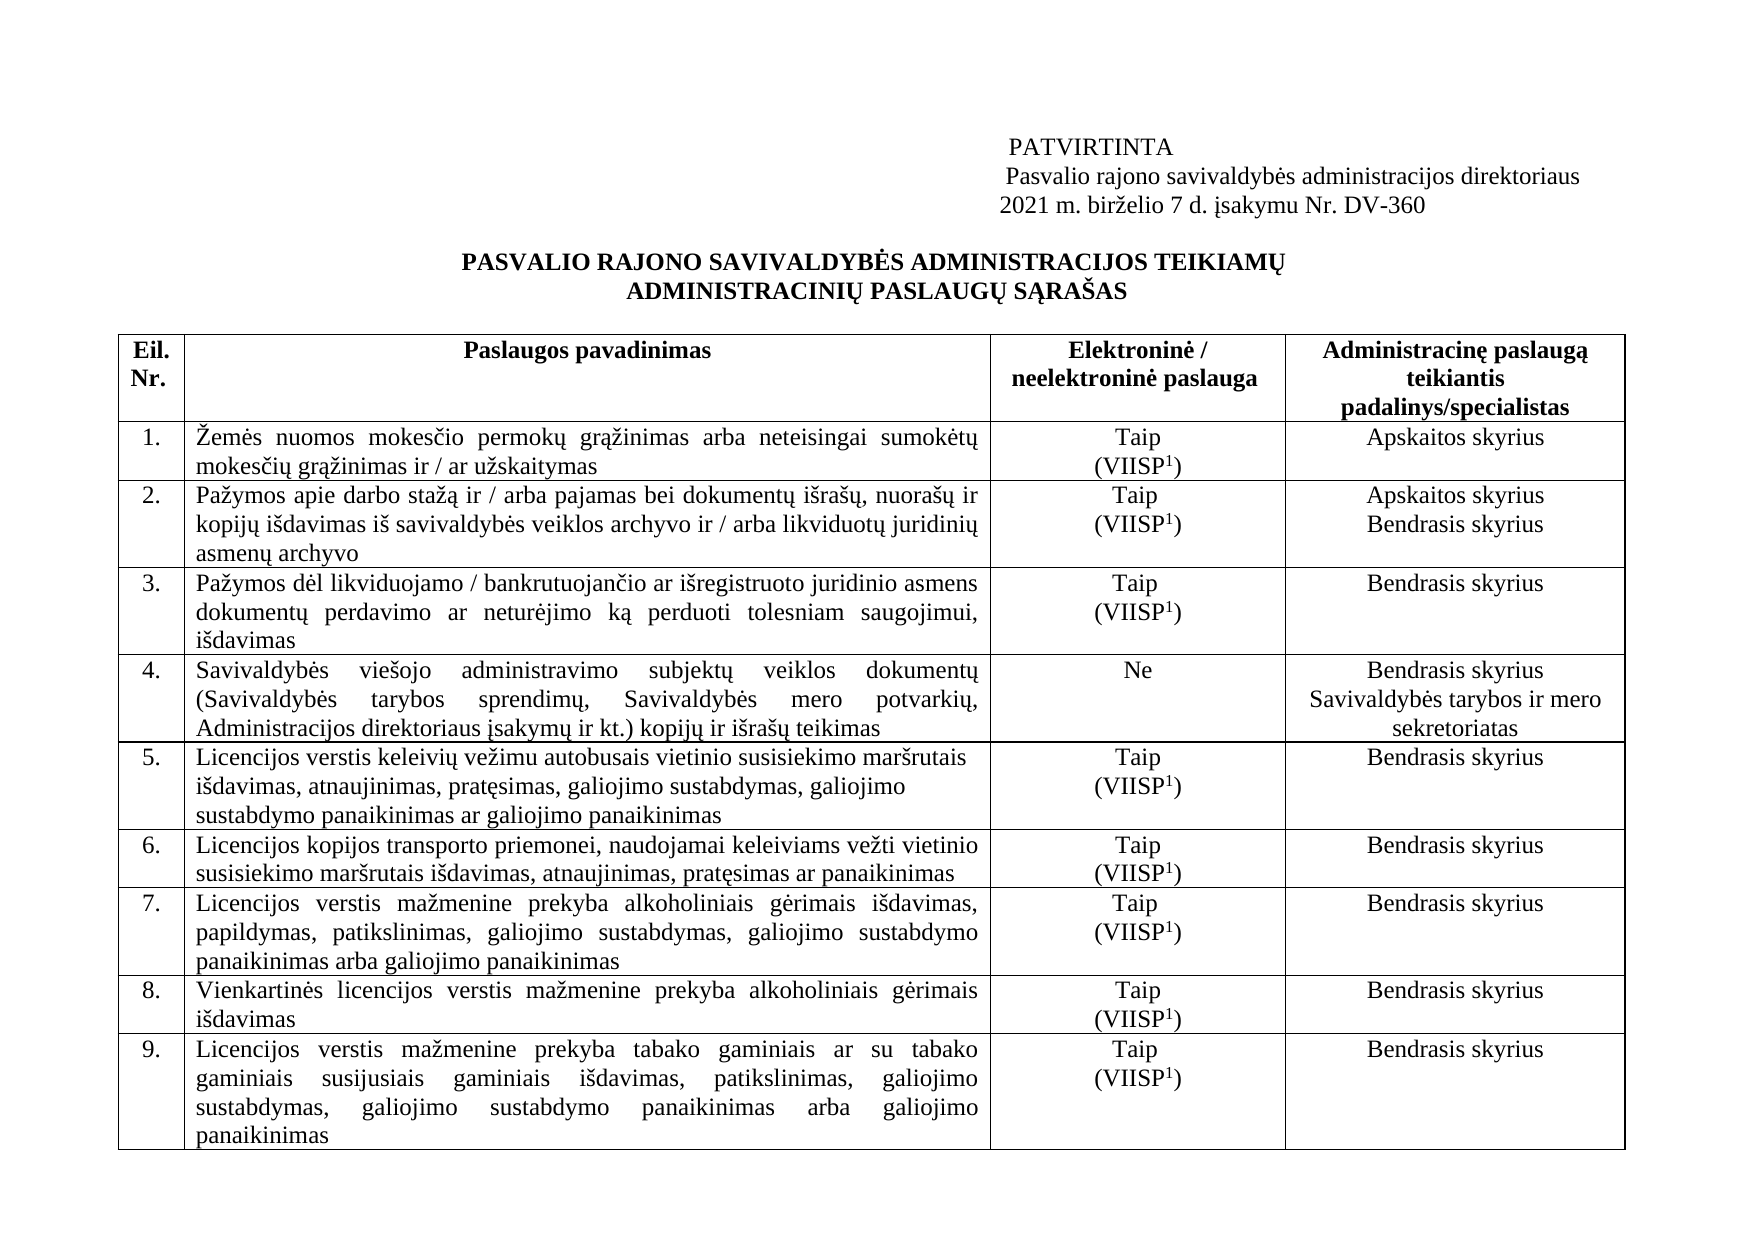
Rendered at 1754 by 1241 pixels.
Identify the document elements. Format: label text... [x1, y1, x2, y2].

table_cell Bendrasis skyrius [1286, 830, 1624, 887]
table_cell 3. [119, 568, 184, 654]
table_cell Taip (VIISP1) [991, 743, 1285, 829]
table_cell Taip (VIISP1) [991, 568, 1285, 654]
table_cell Taip (VIISP1) [991, 422, 1285, 479]
text PASVALIO RAJONO SAVIVALDYBĖS ADMINISTRACIJOS TEIKIAMŲ [118, 247, 1636, 276]
table_cell 5. [119, 743, 184, 829]
table_cell Pažymos apie darbo stažą ir / arba pajamas bei dokumentų išrašų, nuorašų ir kopijų išdavimas iš savivaldybės veiklos archyvo ir / arba likviduotų juridinių asmenų archyvo [185, 481, 990, 567]
text PATVIRTINTA [118, 132, 1636, 161]
table_cell Bendrasis skyrius [1286, 568, 1624, 654]
text 2021 m. birželio 7 d. įsakymu Nr. DV-360 [118, 190, 1636, 219]
table_cell Bendrasis skyrius [1286, 976, 1624, 1033]
table_cell Bendrasis skyrius [1286, 743, 1624, 829]
table_cell Bendrasis skyrius Savivaldybės tarybos ir mero sekretoriatas [1286, 655, 1624, 741]
table_cell Savivaldybės viešojo administravimo subjektų veiklos dokumentų (Savivaldybės tarybos sprendimų, Savivaldybės mero potvarkių, Administracijos direktoriaus įsakymų ir kt.) kopijų ir išrašų teikimas [185, 655, 990, 741]
table_header Administracinę paslaugą teikiantis padalinys/specialistas [1286, 335, 1624, 421]
table_cell Licencijos verstis mažmenine prekyba tabako gaminiais ar su tabako gaminiais susijusiais gaminiais išdavimas, patikslinimas, galiojimo sustabdymas, galiojimo sustabdymo panaikinimas arba galiojimo panaikinimas [185, 1034, 990, 1149]
table_cell Licencijos verstis keleivių vežimu autobusais vietinio susisiekimo maršrutais išdavimas, atnaujinimas, pratęsimas, galiojimo sustabdymas, galiojimo sustabdymo panaikinimas ar galiojimo panaikinimas [185, 743, 990, 829]
table_cell 6. [119, 830, 184, 887]
table_cell 1. [119, 422, 184, 479]
table_cell Taip (VIISP1) [991, 830, 1285, 887]
table_cell Apskaitos skyrius [1286, 422, 1624, 479]
table_cell Bendrasis skyrius [1286, 1034, 1624, 1149]
table_cell Taip (VIISP1) [991, 1034, 1285, 1149]
table_cell Taip (VIISP1) [991, 481, 1285, 567]
table_header Elektroninė / neelektroninė paslauga [991, 335, 1285, 421]
table_cell Ne [991, 655, 1285, 741]
text Pasvalio rajono savivaldybės administracijos direktoriaus [118, 161, 1636, 190]
table_cell 8. [119, 976, 184, 1033]
table_cell Apskaitos skyrius Bendrasis skyrius [1286, 481, 1624, 567]
table_cell Licencijos kopijos transporto priemonei, naudojamai keleiviams vežti vietinio susisiekimo maršrutais išdavimas, atnaujinimas, pratęsimas ar panaikinimas [185, 830, 990, 887]
table_header Eil. Nr. [119, 335, 184, 421]
table_cell 2. [119, 481, 184, 567]
table_cell 4. [119, 655, 184, 741]
table_cell Taip (VIISP1) [991, 888, 1285, 974]
table_cell Vienkartinės licencijos verstis mažmenine prekyba alkoholiniais gėrimais išdavimas [185, 976, 990, 1033]
table_cell Bendrasis skyrius [1286, 888, 1624, 974]
table_cell Taip (VIISP1) [991, 976, 1285, 1033]
text ADMINISTRACINIŲ PASLAUGŲ SĄRAŠAS [118, 276, 1636, 305]
table_cell Licencijos verstis mažmenine prekyba alkoholiniais gėrimais išdavimas, papildymas, patikslinimas, galiojimo sustabdymas, galiojimo sustabdymo panaikinimas arba galiojimo panaikinimas [185, 888, 990, 974]
table_cell Pažymos dėl likviduojamo / bankrutuojančio ar išregistruoto juridinio asmens dokumentų perdavimo ar neturėjimo ką perduoti tolesniam saugojimui, išdavimas [185, 568, 990, 654]
table_cell 7. [119, 888, 184, 974]
table_cell 9. [119, 1034, 184, 1149]
table_cell Žemės nuomos mokesčio permokų grąžinimas arba neteisingai sumokėtų mokesčių grąžinimas ir / ar užskaitymas [185, 422, 990, 479]
table_header Paslaugos pavadinimas [185, 335, 990, 421]
